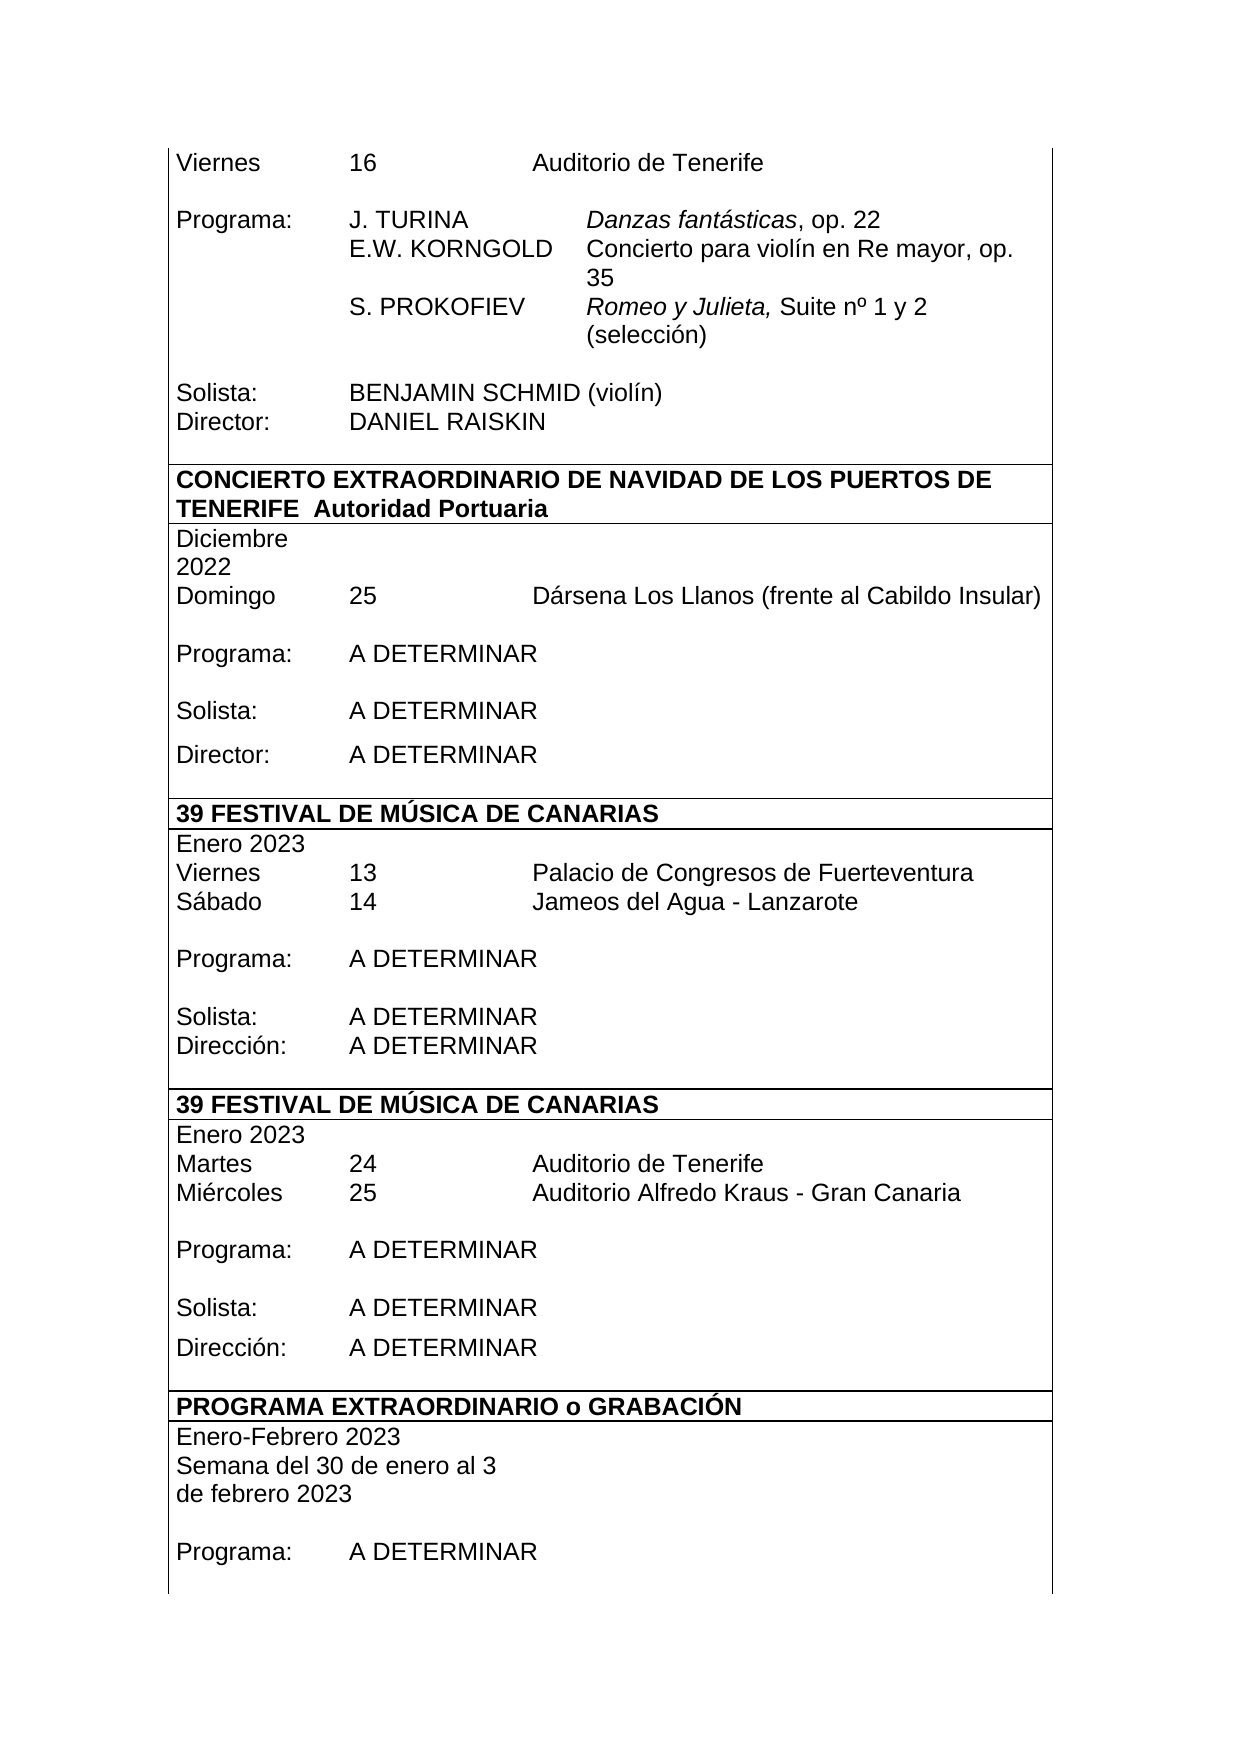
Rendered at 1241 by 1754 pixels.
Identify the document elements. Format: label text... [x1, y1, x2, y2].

table_cell [169, 769, 342, 797]
table_cell [1053, 610, 1072, 638]
table_cell [342, 769, 409, 797]
table_cell [1053, 828, 1072, 858]
table_cell E.W. KORNGOLD [342, 234, 579, 291]
table_cell J. TURINA [342, 205, 579, 234]
table_cell BENJAMIN SCHMID (violín) [342, 378, 1052, 406]
table_cell [410, 1059, 525, 1088]
table_cell Viernes [169, 858, 342, 887]
table_cell [1053, 176, 1072, 205]
table_cell Solista: [169, 696, 342, 740]
table_cell [342, 435, 409, 464]
table_cell [1053, 1566, 1072, 1594]
table_cell [1053, 1059, 1072, 1088]
table_cell DANIEL RAISKIN [342, 406, 1052, 435]
table_cell PROGRAMA EXTRAORDINARIO o GRABACIÓN [169, 1392, 1052, 1420]
table_cell 24 [342, 1149, 409, 1177]
table_cell [169, 1508, 342, 1537]
table_cell [525, 916, 1052, 944]
table_cell Solista: [169, 1002, 342, 1031]
table_cell [410, 148, 525, 176]
table_cell Concierto para violín en Re mayor, op. 35 [579, 234, 1052, 291]
table_cell [410, 435, 525, 464]
table_cell [410, 524, 525, 581]
table_cell [1053, 858, 1072, 887]
table_cell [1053, 1451, 1072, 1508]
table_cell [169, 1361, 342, 1390]
table_cell [525, 349, 1052, 378]
table_cell Director: [169, 406, 342, 435]
table_cell Miércoles [169, 1178, 342, 1206]
table_cell [410, 887, 525, 916]
table_cell [1053, 1088, 1072, 1118]
table_cell [410, 858, 525, 887]
table_cell [1053, 887, 1072, 916]
table_cell [1053, 148, 1072, 176]
table_cell Programa: [169, 1235, 342, 1264]
table_cell [525, 1451, 1052, 1508]
table_cell [169, 667, 342, 696]
table_cell [342, 610, 409, 638]
table_cell [1053, 973, 1072, 1002]
table_cell Martes [169, 1149, 342, 1177]
table_cell Dirección: [169, 1333, 342, 1361]
table_cell [169, 234, 342, 291]
table_cell [342, 667, 409, 696]
table_cell [525, 435, 1052, 464]
table_cell [410, 349, 525, 378]
table_cell [1053, 464, 1072, 522]
table_cell [1053, 769, 1072, 797]
table_cell 16 [342, 148, 409, 176]
table_cell [410, 1120, 525, 1149]
table_cell [1053, 1206, 1072, 1235]
table_cell Programa: [169, 205, 342, 234]
table_cell [342, 524, 409, 581]
table_cell A DETERMINAR [342, 1537, 1052, 1566]
table_cell Dirección: [169, 1031, 342, 1059]
table_cell [1053, 916, 1072, 944]
table_cell Sábado [169, 887, 342, 916]
table_cell [410, 1206, 525, 1235]
table_cell [525, 1264, 1052, 1292]
table_cell [410, 176, 525, 205]
table_cell Danzas fantásticas, op. 22 [579, 205, 1052, 234]
table_cell [410, 1178, 525, 1206]
table_cell A DETERMINAR [342, 1333, 1052, 1361]
table_cell [169, 291, 342, 349]
table_cell [169, 1566, 342, 1594]
table_cell [1053, 1293, 1072, 1332]
table_cell [1053, 234, 1072, 291]
table_cell S. PROKOFIEV [342, 291, 579, 349]
table_cell [1053, 378, 1072, 406]
table_cell A DETERMINAR [342, 639, 1052, 667]
table_cell [1053, 639, 1072, 667]
table_cell 13 [342, 858, 409, 887]
table_cell Auditorio Alfredo Kraus - Gran Canaria [525, 1178, 1052, 1206]
table_cell [1053, 523, 1072, 581]
table_cell [1053, 798, 1072, 828]
table_cell [169, 973, 342, 1002]
table_cell [342, 1120, 409, 1149]
table_cell [169, 1059, 342, 1088]
table_cell Enero 2023 [169, 830, 342, 858]
table_cell [1053, 1149, 1072, 1177]
table_cell [525, 1361, 1052, 1390]
table_cell [342, 1264, 409, 1292]
table_cell [1053, 1002, 1072, 1031]
table_cell [525, 830, 1052, 858]
table_cell [169, 1264, 342, 1292]
table_cell 25 [342, 581, 409, 610]
table_cell A DETERMINAR [342, 944, 1052, 1002]
table_cell [1053, 435, 1072, 464]
table_cell [169, 435, 342, 464]
table_cell [1053, 1420, 1072, 1451]
table_cell [410, 667, 525, 696]
table_cell Enero 2023 [169, 1120, 342, 1149]
table_cell [342, 1059, 409, 1088]
table_cell [169, 916, 342, 944]
table_cell Programa: [169, 1537, 342, 1566]
table_cell A DETERMINAR [342, 1235, 1052, 1264]
table_cell [1053, 1537, 1072, 1566]
table_cell [169, 176, 342, 205]
table_cell [525, 1120, 1052, 1149]
table_cell Programa: [169, 639, 342, 667]
table_cell [410, 830, 525, 858]
table_cell [342, 176, 409, 205]
table_cell [1053, 944, 1072, 973]
table_cell [410, 1566, 525, 1594]
table_cell [342, 349, 409, 378]
table_cell A DETERMINAR [342, 1031, 1052, 1059]
table_cell [410, 1264, 525, 1292]
table_cell [1053, 1178, 1072, 1206]
table_cell Solista: [169, 1293, 342, 1332]
table_cell [525, 1508, 1052, 1537]
table_cell A DETERMINAR [342, 1293, 1052, 1332]
table_cell [410, 1149, 525, 1177]
table_cell [342, 1508, 409, 1537]
table_cell Viernes [169, 148, 342, 176]
table_cell [1053, 1031, 1072, 1059]
table_cell [342, 1566, 409, 1594]
table_cell [1053, 1361, 1072, 1390]
table_cell [1053, 740, 1072, 769]
table_cell Director: [169, 740, 342, 769]
table_cell [342, 1361, 409, 1390]
table_cell Domingo [169, 581, 342, 610]
table_cell [1053, 1333, 1072, 1361]
table_cell [1053, 205, 1072, 234]
table_cell [1053, 696, 1072, 740]
table_cell [342, 1206, 409, 1235]
table_cell Enero-Febrero 2023 [169, 1422, 409, 1451]
table_cell [525, 667, 1052, 696]
table_cell [410, 916, 525, 944]
table_cell 39 FESTIVAL DE MÚSICA DE CANARIAS [169, 799, 1052, 828]
table_cell [525, 1206, 1052, 1235]
table_cell A DETERMINAR [342, 696, 1052, 740]
table_cell [1053, 1264, 1072, 1292]
table_cell [1053, 1508, 1072, 1537]
table_cell [410, 769, 525, 797]
table_cell A DETERMINAR [342, 740, 1052, 769]
table_cell A DETERMINAR [342, 1002, 1052, 1031]
table_cell [169, 1206, 342, 1235]
table_cell [410, 610, 525, 638]
table_cell CONCIERTO EXTRAORDINARIO DE NAVIDAD DE LOS PUERTOS DE TENERIFE Autoridad Portuaria [169, 465, 1052, 522]
table_cell 25 [342, 1178, 409, 1206]
table_cell Semana del 30 de enero al 3 de febrero 2023 [169, 1451, 525, 1508]
table_cell [169, 349, 342, 378]
table_cell [525, 176, 1052, 205]
table_cell [525, 1566, 1052, 1594]
table_cell [1053, 581, 1072, 610]
table_cell [1053, 291, 1072, 349]
table_cell 39 FESTIVAL DE MÚSICA DE CANARIAS [169, 1090, 1052, 1118]
table_cell [525, 610, 1052, 638]
table_cell [169, 610, 342, 638]
table_cell Solista: [169, 378, 342, 406]
table_cell [1053, 1119, 1072, 1149]
table_cell [410, 581, 525, 610]
table_cell [1053, 1235, 1072, 1264]
table_cell Jameos del Agua - Lanzarote [525, 887, 1052, 916]
table_cell Palacio de Congresos de Fuerteventura [525, 858, 1052, 887]
table_cell [1053, 1390, 1072, 1420]
table_cell [342, 916, 409, 944]
table_cell [525, 769, 1052, 797]
table_cell [1053, 667, 1072, 696]
table_cell [410, 1361, 525, 1390]
table_cell [410, 1508, 525, 1537]
table_cell [525, 1422, 1052, 1451]
table_cell Dársena Los Llanos (frente al Cabildo Insular) [525, 581, 1052, 610]
table_cell [1053, 349, 1072, 378]
table_cell [410, 1422, 525, 1451]
table_cell Romeo y Julieta, Suite nº 1 y 2 (selección) [579, 291, 1052, 349]
table_cell [342, 830, 409, 858]
table_cell Auditorio de Tenerife [525, 148, 1052, 176]
table_cell Programa: [169, 944, 342, 973]
table_cell [525, 524, 1052, 581]
table_cell 14 [342, 887, 409, 916]
table_cell Auditorio de Tenerife [525, 1149, 1052, 1177]
table_cell [525, 1059, 1052, 1088]
table_cell Diciembre 2022 [169, 524, 342, 581]
table_cell [1053, 406, 1072, 435]
